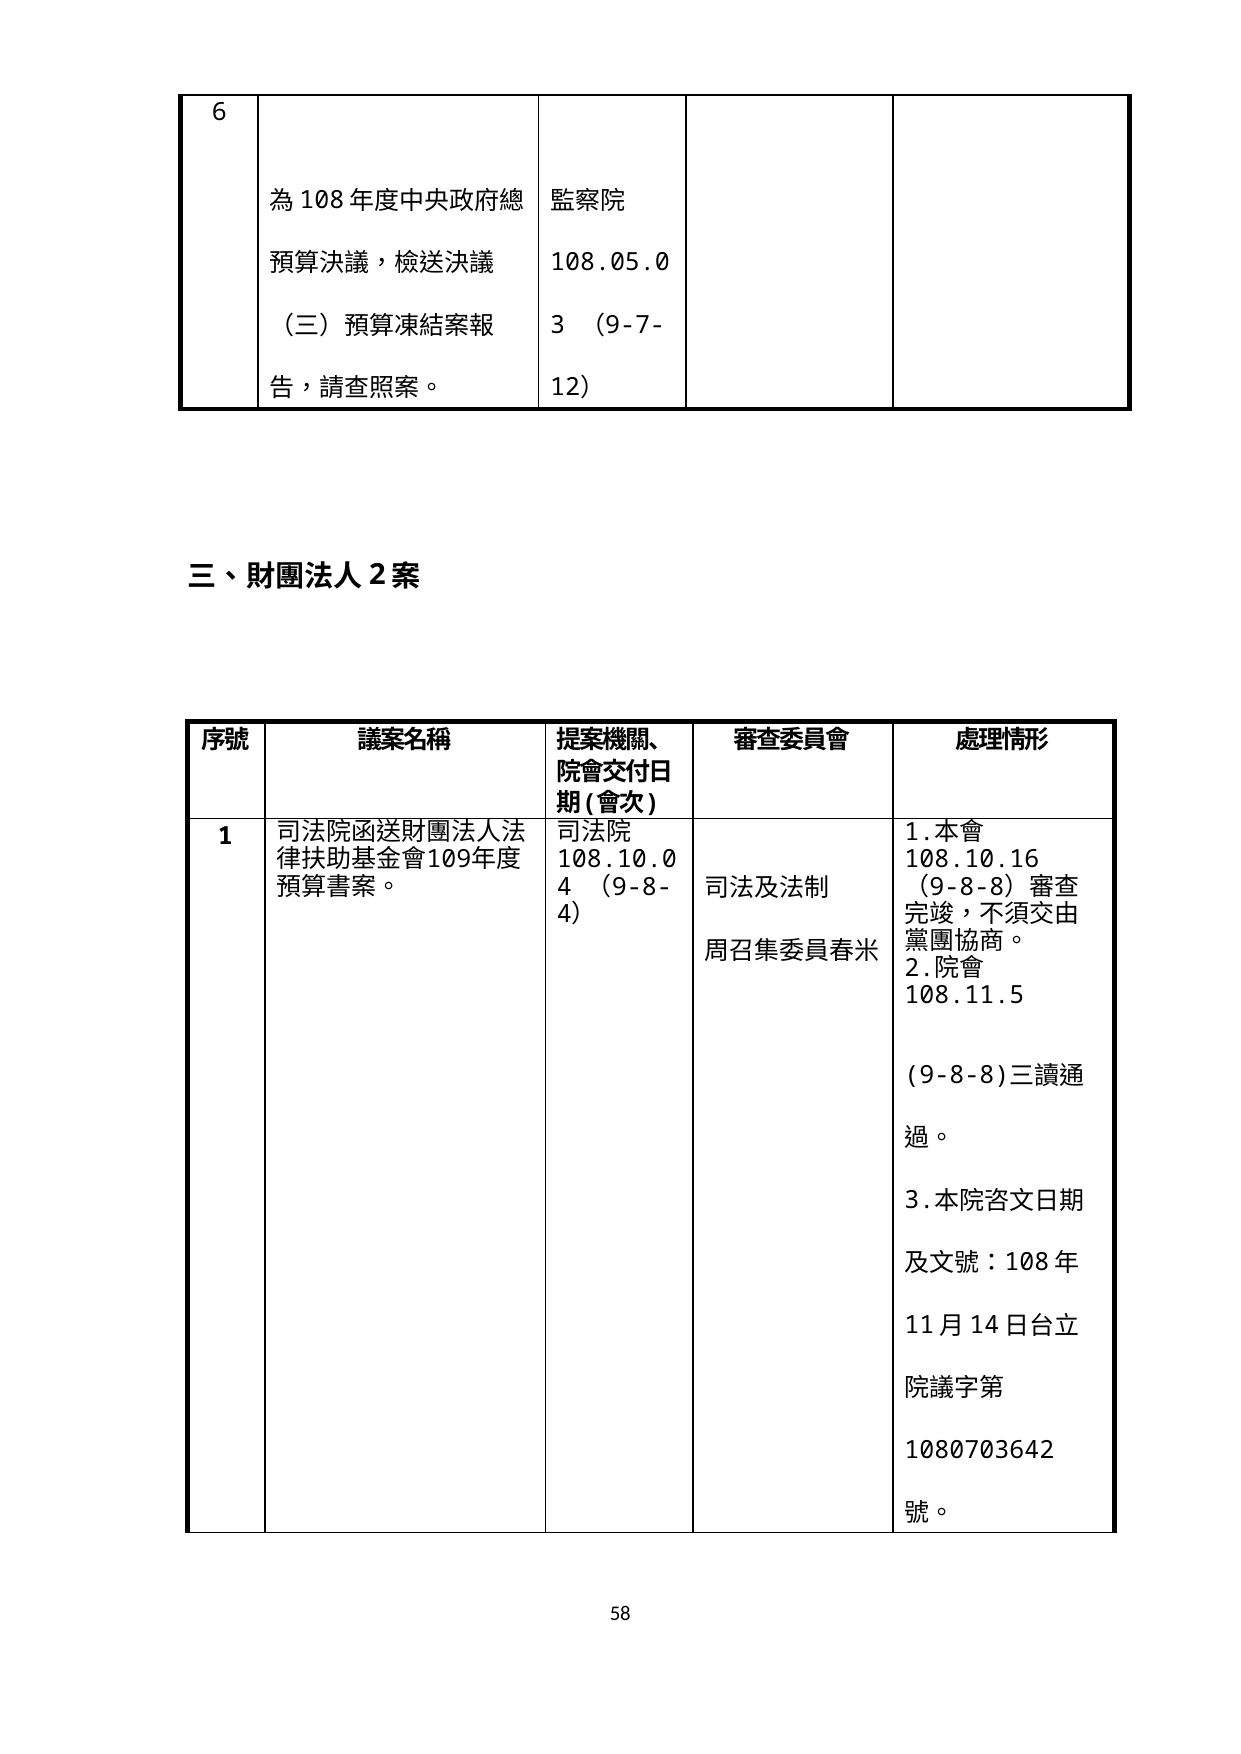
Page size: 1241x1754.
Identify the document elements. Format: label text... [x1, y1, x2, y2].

table_cell 司法及法制 周召集委員春米 [694, 819, 892, 1532]
table_cell 司法院函送財團法人法律扶助基金會109年度預算書案。 [266, 819, 545, 1532]
table_header 處理情形 [894, 724, 1112, 818]
table_cell 為108年度中央政府總預算決議，檢送決議（三）預算凍結案報告，請查照案。 [259, 96, 538, 407]
table_cell 監察院 108.05.03 （9-7-12） [539, 96, 685, 407]
table_cell [894, 96, 1127, 407]
subtitle 三、財團法人2案 [187, 532, 1053, 594]
table_cell 1.本會 108.10.16 （9-8-8）審查完竣，不須交由黨團協商。 2.院會108.11.5 (9-8-8)三讀通過。 3.本院咨文日期及文號：108年11月14日台立院議字第1080703642號。 [894, 819, 1112, 1532]
table_header 審查委員會 [694, 724, 892, 818]
table_cell 1 [190, 819, 264, 1532]
table_cell 6 [183, 96, 257, 407]
table_cell 司法院 108.10.04 （9-8-4） [546, 819, 692, 1532]
table_cell [687, 96, 892, 407]
table_header 序號 [190, 724, 264, 818]
table_header 議案名稱 [266, 724, 545, 818]
table_header 提案機關、院會交付日期(會次) [546, 724, 692, 818]
